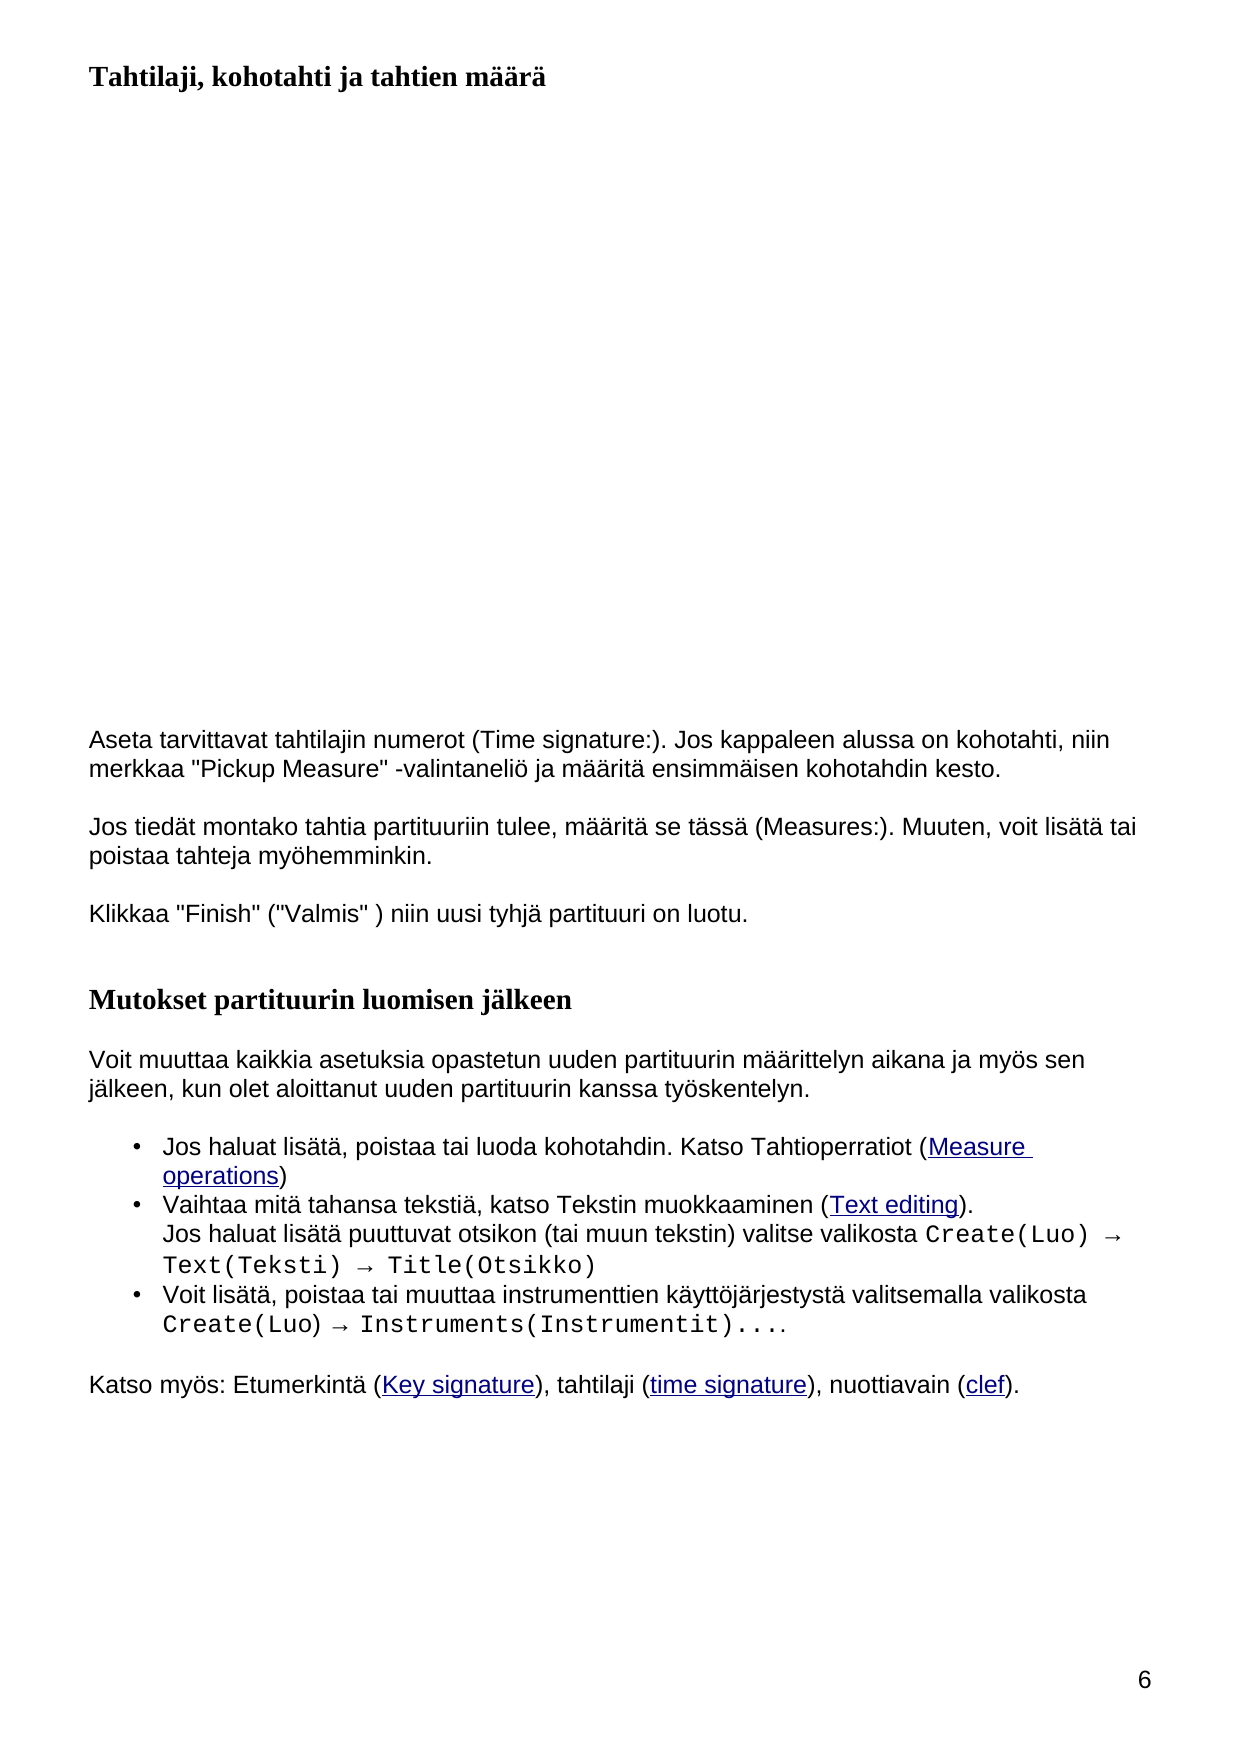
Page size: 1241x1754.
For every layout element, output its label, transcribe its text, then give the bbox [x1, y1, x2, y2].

text Jos tiedät montako tahtia partituuriin tulee, määritä se tässä (Measures:). Muuten, voit lisätä tai poistaa tahteja myöhemminkin. [88, 812, 1152, 869]
list Jos haluat lisätä, poistaa tai luoda kohotahdin. Katso Tahtioperratiot (Measure operations) [133, 1132, 1152, 1190]
text Klikkaa "Finish" ("Valmis" ) niin uusi tyhjä partituuri on luotu. [88, 899, 1152, 928]
list Vaihtaa mitä tahansa tekstiä, katso Tekstin muokkaaminen (Text editing). Jos haluat lisätä puuttuvat otsikon (tai muun tekstin) valitse valikosta Create(Luo) → Text(Teksti) → Title(Otsikko) [133, 1190, 1152, 1281]
subtitle Tahtilaji, kohotahti ja tahtien määrä [88, 59, 1152, 93]
text Katso myös: Etumerkintä (Key signature), tahtilaji (time signature), nuottiavain (clef). [88, 1370, 1152, 1398]
list Voit lisätä, poistaa tai muuttaa instrumenttien käyttöjärjestystä valitsemalla valikosta Create(Luo) → Instruments(Instrumentit).... [133, 1281, 1152, 1340]
subtitle Mutokset partituurin luomisen jälkeen [88, 982, 1152, 1016]
text Voit muuttaa kaikkia asetuksia opastetun uuden partituurin määrittelyn aikana ja myös sen jälkeen, kun olet aloittanut uuden partituurin kanssa työskentelyn. [88, 1045, 1152, 1103]
text Aseta tarvittavat tahtilajin numerot (Time signature:). Jos kappaleen alussa on kohotahti, niin merkkaa "Pickup Measure" -valintaneliö ja määritä ensimmäisen kohotahdin kesto. [88, 725, 1152, 782]
